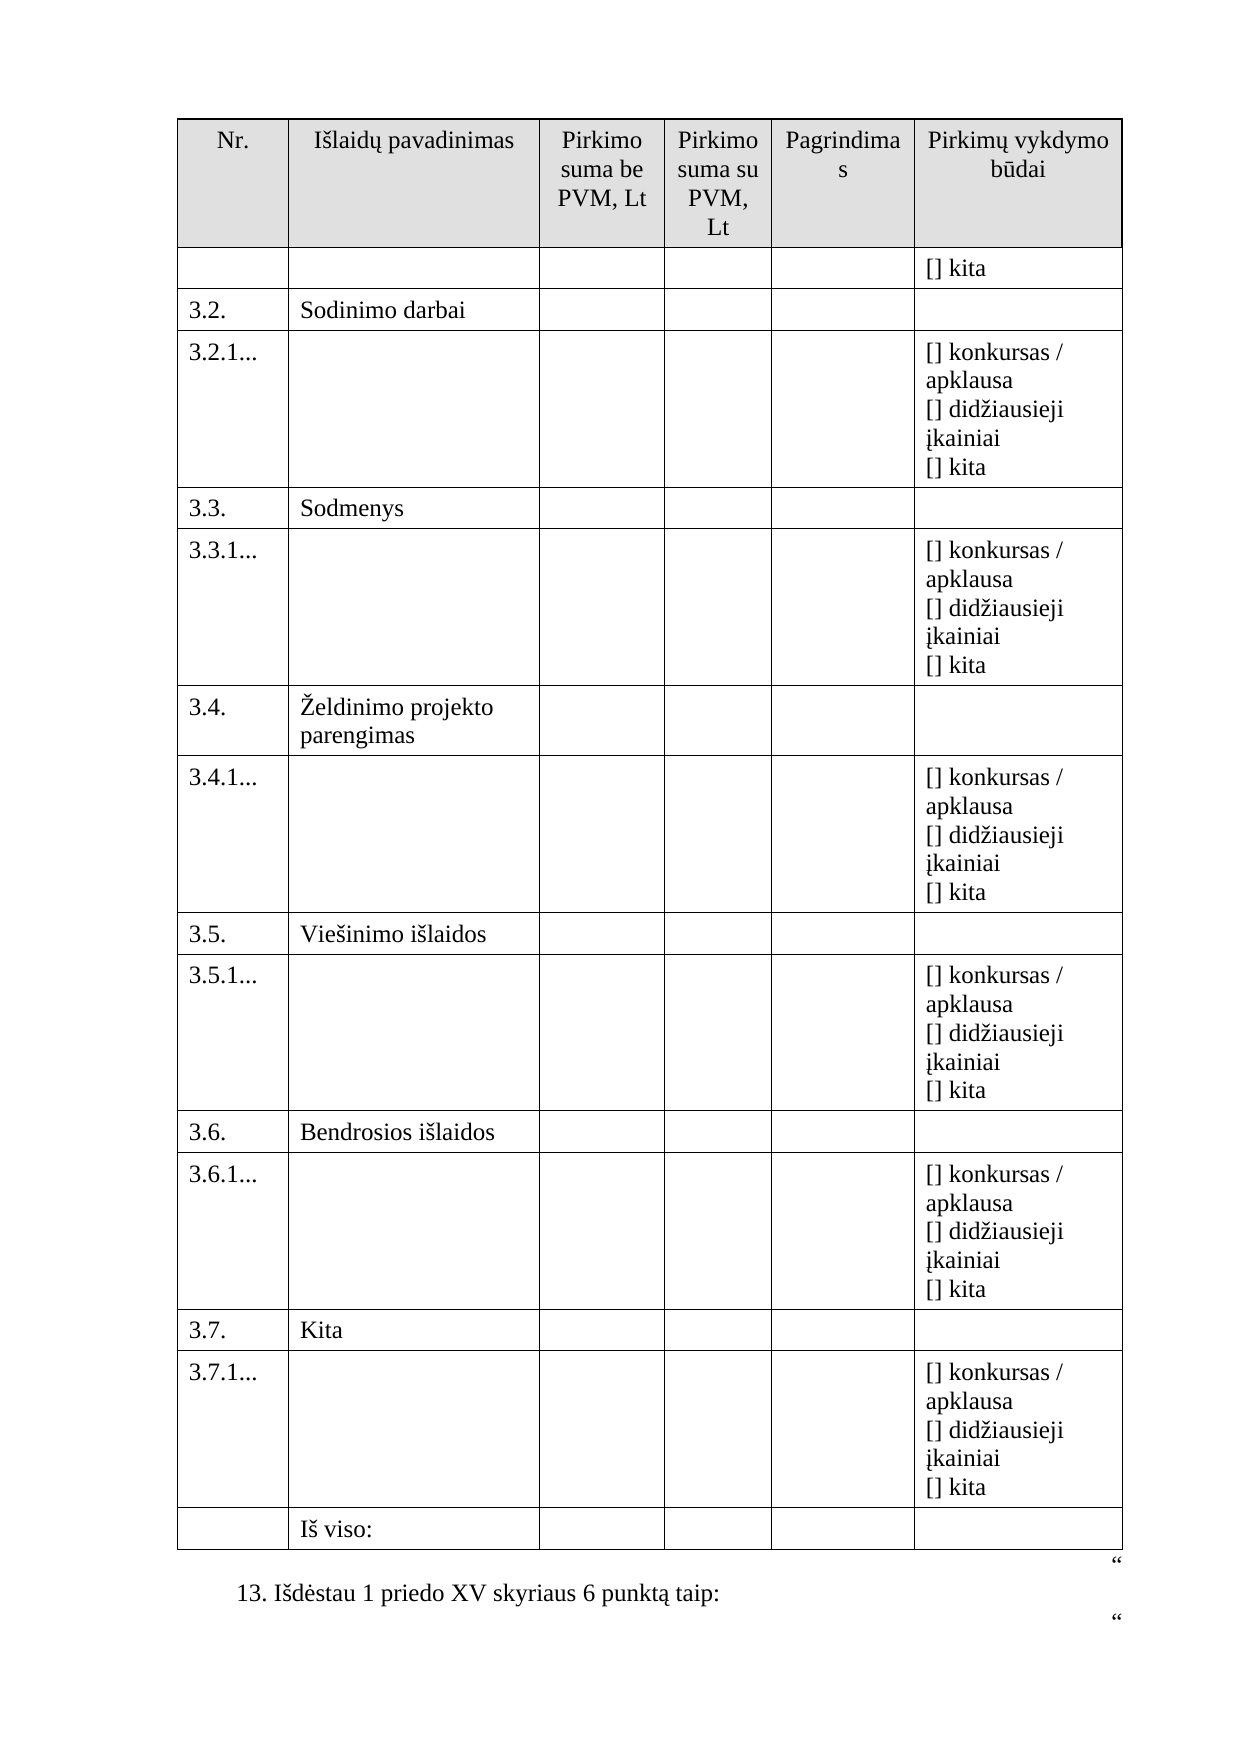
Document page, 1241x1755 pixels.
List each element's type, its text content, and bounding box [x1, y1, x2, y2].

table_cell [289, 248, 539, 288]
table_header Pirkimų vykdymo būdai [915, 120, 1121, 247]
table_cell [665, 955, 771, 1110]
table_cell [][] konkursas / apklausa [][] didžiausieji įkainiai [][] kita [915, 1153, 1122, 1309]
table_cell [665, 913, 771, 954]
table_cell 3.6.1... [178, 1153, 288, 1309]
text “ [177, 1607, 1122, 1636]
table_cell [][] konkursas / apklausa [][] didžiausieji įkainiai [][] kita [915, 1351, 1122, 1507]
table_cell [540, 756, 664, 912]
table_cell [289, 756, 539, 912]
table_cell Sodinimo darbai [289, 289, 539, 330]
table_cell 3.7. [178, 1310, 288, 1350]
table_cell [772, 756, 914, 912]
table_cell [772, 529, 914, 685]
table_cell [][] konkursas / apklausa [][] didžiausieji įkainiai [][] kita [915, 955, 1122, 1110]
table_cell [540, 1508, 664, 1549]
table_cell [540, 1351, 664, 1507]
table_cell 3.4.1... [178, 756, 288, 912]
table_cell [772, 1351, 914, 1507]
table_header Pirkimo suma su PVM, Lt [665, 120, 771, 247]
table_header Pagrindimas [772, 120, 914, 247]
table_cell [289, 331, 539, 487]
table_cell [665, 289, 771, 330]
table_cell [540, 529, 664, 685]
table_cell [772, 289, 914, 330]
table_cell [915, 1310, 1122, 1350]
table_cell [665, 488, 771, 528]
table_cell [915, 1111, 1122, 1152]
table_cell [289, 529, 539, 685]
table_cell [][] konkursas / apklausa [][] didžiausieji įkainiai [][] kita [915, 248, 1122, 288]
table_cell Želdinimo projekto parengimas [289, 686, 539, 755]
table_cell [540, 913, 664, 954]
table_cell Kita [289, 1310, 539, 1350]
table_cell [665, 529, 771, 685]
table_header Nr. [178, 120, 288, 247]
table_cell [772, 913, 914, 954]
table_cell [772, 1508, 914, 1549]
table_cell 3.2.1... [178, 331, 288, 487]
table_cell [540, 1153, 664, 1309]
table_cell [665, 1508, 771, 1549]
table_cell [772, 248, 914, 288]
table_cell [540, 955, 664, 1110]
table_cell [540, 331, 664, 487]
table_cell [915, 913, 1122, 954]
table_cell [665, 686, 771, 755]
table_cell Sodmenys [289, 488, 539, 528]
table_cell [665, 1111, 771, 1152]
table_cell [665, 1351, 771, 1507]
table_cell [772, 686, 914, 755]
table_cell [665, 1153, 771, 1309]
table_cell [772, 331, 914, 487]
table_cell Viešinimo išlaidos [289, 913, 539, 954]
table_cell 3.6. [178, 1111, 288, 1152]
table_cell [665, 331, 771, 487]
table_cell [][] konkursas / apklausa [][] didžiausieji įkainiai [][] kita [915, 529, 1122, 685]
table_cell [540, 1310, 664, 1350]
table_header Išlaidų pavadinimas [289, 120, 539, 247]
table_cell 3.3.1... [178, 529, 288, 685]
table_cell 3.3. [178, 488, 288, 528]
table_cell [772, 955, 914, 1110]
table_cell 3.5.1... [178, 955, 288, 1110]
table_cell [178, 1508, 288, 1549]
table_cell 3.7.1... [178, 1351, 288, 1507]
table_cell 3.2. [178, 289, 288, 330]
table_cell [915, 1508, 1122, 1549]
table_cell [915, 289, 1122, 330]
table_cell Bendrosios išlaidos [289, 1111, 539, 1152]
table_cell [665, 756, 771, 912]
table_cell Iš viso: [289, 1508, 539, 1549]
table_cell 3.4. [178, 686, 288, 755]
table_cell [665, 248, 771, 288]
table_cell [772, 1153, 914, 1309]
table_cell [][] konkursas / apklausa [][] didžiausieji įkainiai [][] kita [915, 756, 1122, 912]
text 13. Išdėstau 1 priedo XV skyriaus 6 punktą taip: [177, 1578, 1122, 1607]
table_cell [772, 488, 914, 528]
table_cell 3.5. [178, 913, 288, 954]
table_cell [178, 248, 288, 288]
table_cell [289, 1351, 539, 1507]
table_cell [289, 1153, 539, 1309]
table_cell [540, 248, 664, 288]
table_cell [772, 1111, 914, 1152]
table_cell [][] konkursas / apklausa [][] didžiausieji įkainiai [][] kita [915, 331, 1122, 487]
table_cell [540, 488, 664, 528]
table_cell [540, 1111, 664, 1152]
text “ [177, 1550, 1122, 1578]
table_header Pirkimo suma be PVM, Lt [540, 120, 664, 247]
table_cell [540, 289, 664, 330]
table_cell [915, 488, 1122, 528]
table_cell [665, 1310, 771, 1350]
table_cell [540, 686, 664, 755]
table_cell [772, 1310, 914, 1350]
table_cell [915, 686, 1122, 755]
table_cell [289, 955, 539, 1110]
